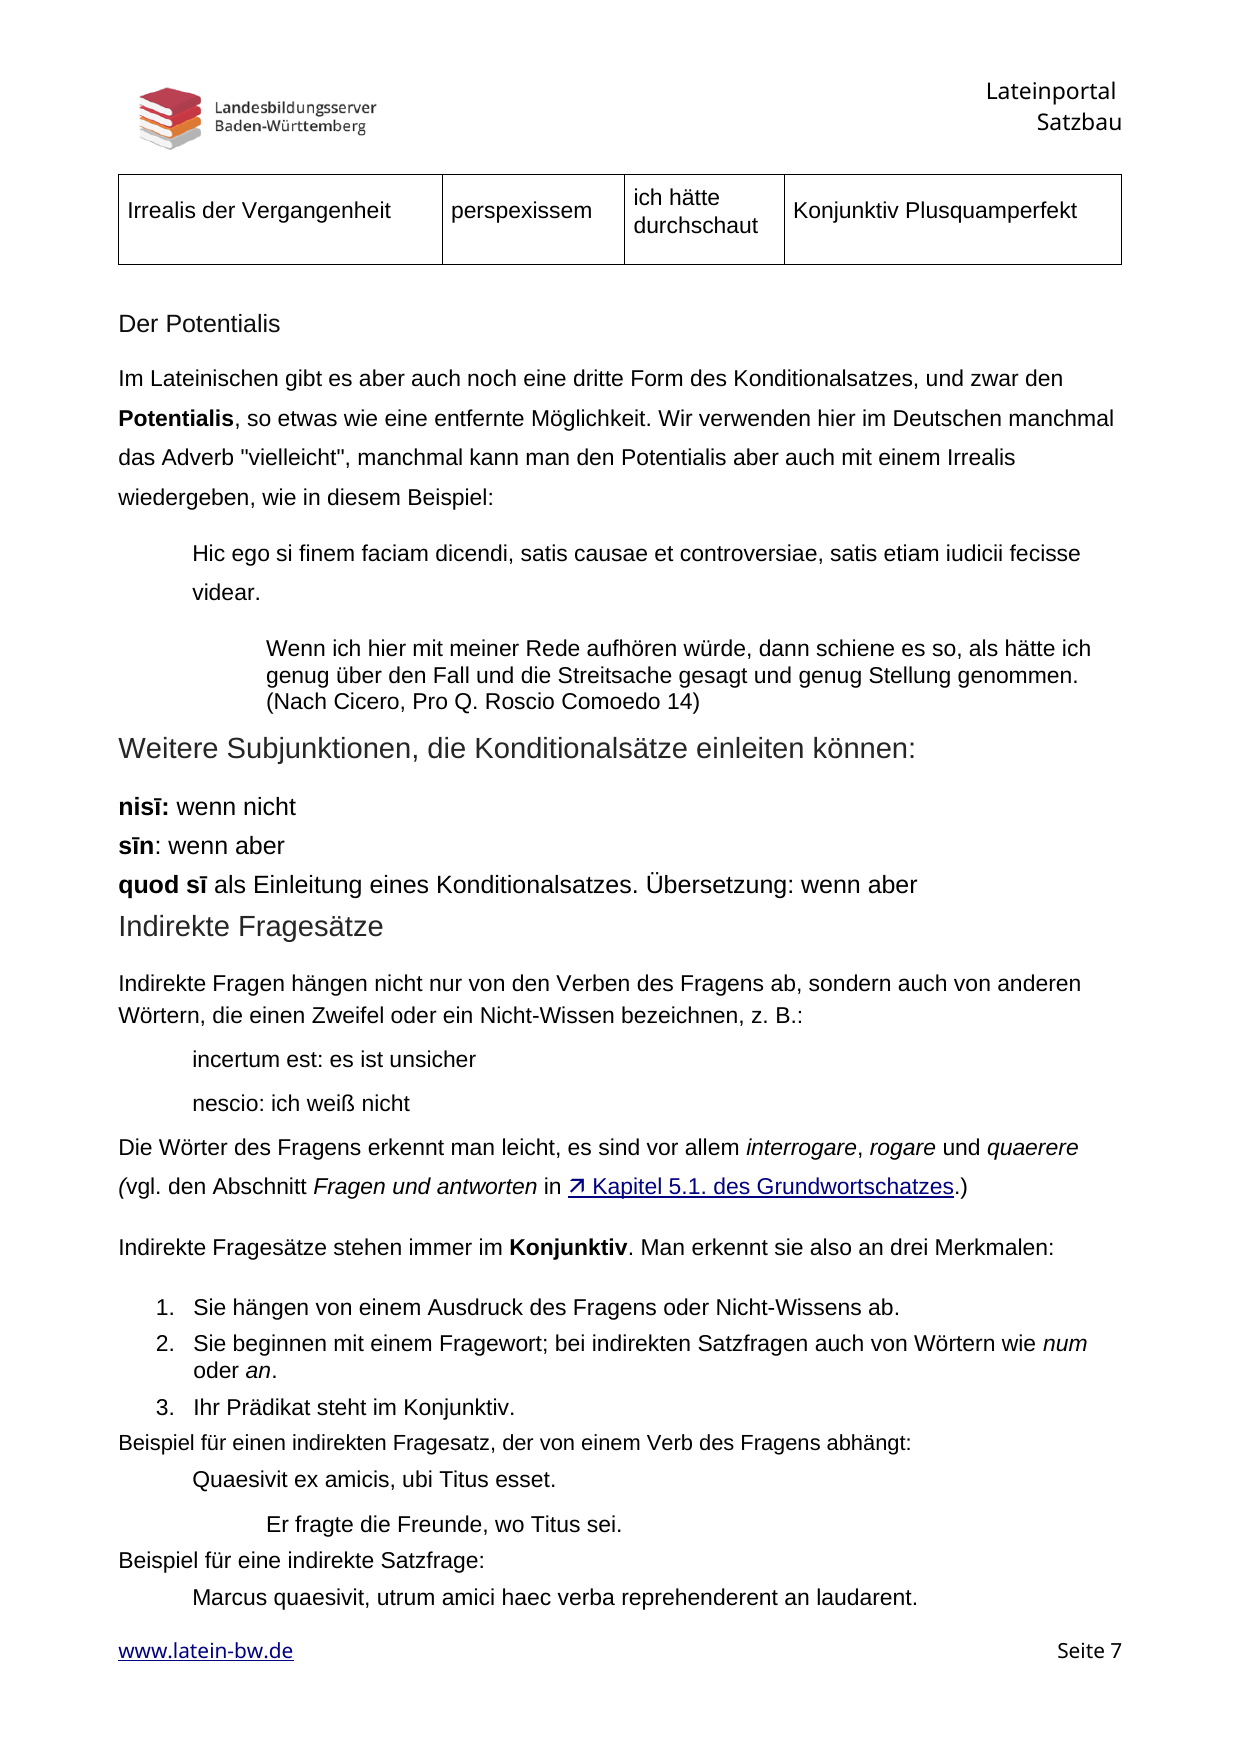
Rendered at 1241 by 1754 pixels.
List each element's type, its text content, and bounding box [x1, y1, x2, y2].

text nisī: wenn nicht [118, 792, 1122, 821]
subtitle Indirekte Fragesätze [118, 909, 1122, 943]
text Marcus quaesivit, utrum amici haec verba reprehenderent an laudarent. [192, 1584, 1122, 1611]
list Ihr Prädikat steht im Konjunktiv. [156, 1393, 1122, 1420]
text Beispiel für einen indirekten Fragesatz, der von einem Verb des Fragens abhängt: [118, 1430, 1122, 1455]
text quod sī als Einleitung eines Konditionalsatzes. Übersetzung: wenn aber [118, 870, 1122, 899]
text Beispiel für eine indirekte Satzfrage: [118, 1547, 1122, 1574]
text Quaesivit ex amicis, ubi Titus esset. [192, 1466, 1122, 1492]
table_cell ich hätte durchschaut [625, 175, 784, 263]
subtitle Weitere Subjunktionen, die Konditionalsätze einleiten können: [118, 731, 1122, 764]
text nescio: ich weiß nicht [192, 1090, 1122, 1116]
text Indirekte Fragesätze stehen immer im Konjunktiv. Man erkennt sie also an drei Merkmalen: [118, 1233, 1122, 1260]
list Sie beginnen mit einem Fragewort; bei indirekten Satzfragen auch von Wörtern wie num oder an. [156, 1330, 1122, 1383]
text Er fragte die Freunde, wo Titus sei. [266, 1511, 1122, 1537]
text Indirekte Fragen hängen nicht nur von den Verben des Fragens ab, sondern auch von anderen Wörtern, die einen Zweifel oder ein Nicht-Wissen bezeichnen, z. B.: [118, 970, 1122, 1028]
picture [129, 76, 380, 157]
table_cell Irrealis der Vergangenheit [119, 175, 442, 263]
text sīn: wenn aber [118, 831, 1122, 860]
text incertum est: es ist unsicher [192, 1046, 1122, 1072]
text Im Lateinischen gibt es aber auch noch eine dritte Form des Konditionalsatzes, und zwar den Potentialis, so etwas wie eine entfernte Möglichkeit. Wir verwenden hier im Deutschen manchmal das Adverb "vielleicht", manchmal kann man den Potentialis aber auch mit einem Irrealis wiedergeben, wie in diesem Beispiel: [118, 365, 1122, 510]
subtitle Der Potentialis [118, 309, 1122, 338]
text Wenn ich hier mit meiner Rede aufhören würde, dann schiene es so, als hätte ich genug über den Fall und die Streitsache gesagt und genug Stellung genommen. (Nach Cicero, Pro Q. Roscio Comoedo 14) [266, 635, 1122, 714]
table_cell Konjunktiv Plusquamperfekt [785, 175, 1121, 263]
table_cell perspexissem [443, 175, 624, 263]
text Hic ego si finem faciam dicendi, satis causae et controversiae, satis etiam iudicii fecisse videar. [192, 539, 1122, 605]
text Die Wörter des Fragens erkennt man leicht, es sind vor allem interrogare, rogare und quaerere (vgl. den Abschnitt Fragen und antworten in  Kapitel 5.1. des Grundwortschatzes.) [118, 1134, 1122, 1200]
list Sie hängen von einem Ausdruck des Fragens oder Nicht-Wissens ab. [156, 1293, 1122, 1320]
